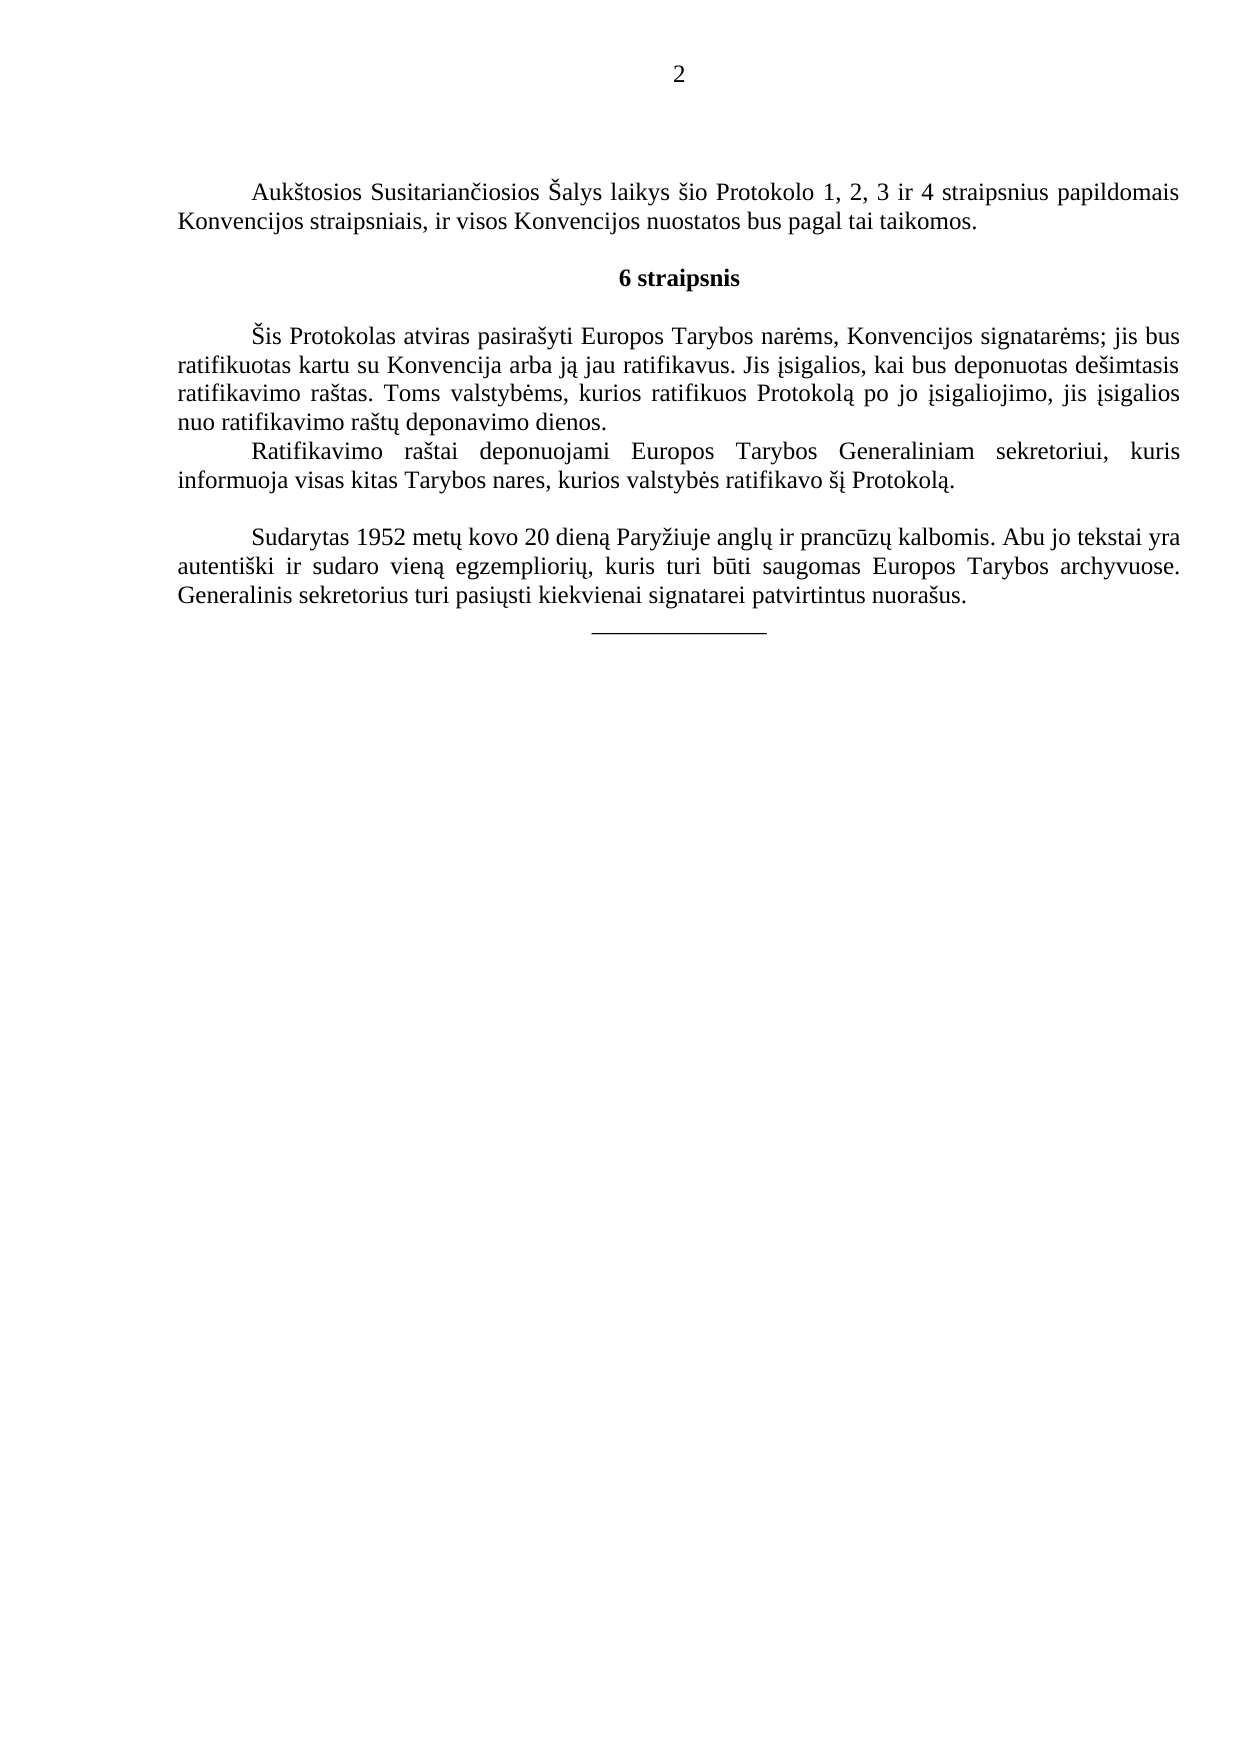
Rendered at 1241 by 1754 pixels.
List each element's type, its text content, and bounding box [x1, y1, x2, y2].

text ______________ [177, 608, 1181, 637]
text Šis Protokolas atviras pasirašyti Europos Tarybos narėms, Konvencijos signatarėms; jis bus ratifikuotas kartu su Konvencija arba ją jau ratifikavus. Jis įsigalios, kai bus deponuotas dešimtasis ratifikavimo raštas. Toms valstybėms, kurios ratifikuos Protokolą po jo įsigaliojimo, jis įsigalios nuo ratifikavimo raštų deponavimo dienos. [177, 321, 1181, 436]
text Ratifikavimo raštai deponuojami Europos Tarybos Generaliniam sekretoriui, kuris informuoja visas kitas Tarybos nares, kurios valstybės ratifikavo šį Protokolą. [177, 436, 1181, 493]
text Sudarytas 1952 metų kovo 20 dieną Paryžiuje anglų ir prancūzų kalbomis. Abu jo tekstai yra autentiški ir sudaro vieną egzempliorių, kuris turi būti saugomas Europos Tarybos archyvuose. Generalinis sekretorius turi pasiųsti kiekvienai signatarei patvirtintus nuorašus. [177, 522, 1181, 608]
text Aukštosios Susitariančiosios Šalys laikys šio Protokolo 1, 2, 3 ir 4 straipsnius papildomais Konvencijos straipsniais, ir visos Konvencijos nuostatos bus pagal tai taikomos. [177, 177, 1181, 235]
text 6 straipsnis [177, 263, 1181, 292]
